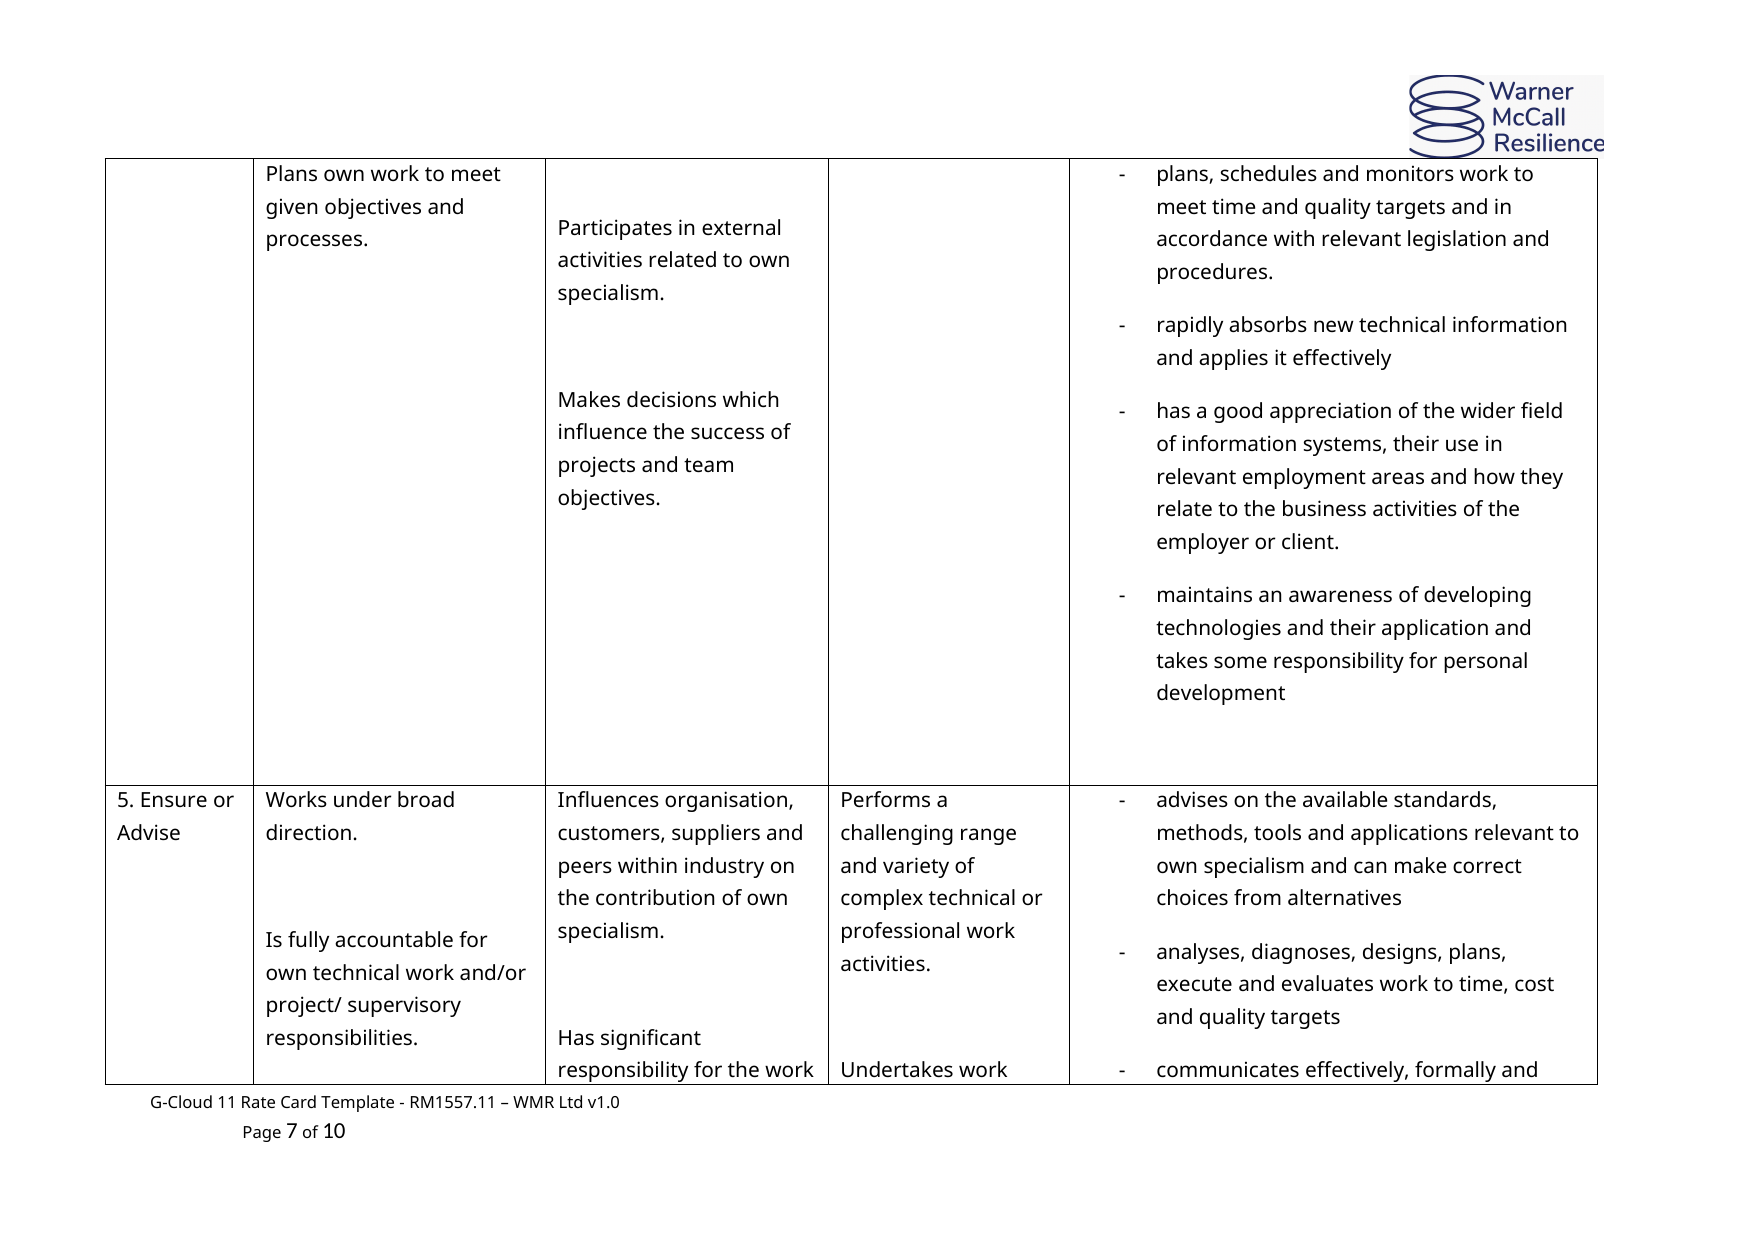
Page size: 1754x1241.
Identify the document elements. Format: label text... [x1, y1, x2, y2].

table_cell Influences organisation, customers, suppliers and peers within industry on the contribution of own specialism. Has significant responsibility for the work [546, 786, 828, 1084]
table_cell Plans own work to meet given objectives and processes. [254, 159, 545, 784]
table_cell [829, 159, 1069, 784]
table_cell advises on the available standards, methods, tools and applications relevant to own specialism and can make correct choices from alternatives analyses, diagnoses, designs, plans, execute and evaluates work to time, cost and quality targets communicates effectively, formally and [1070, 786, 1597, 1084]
table_cell 5. Ensure or Advise [106, 786, 253, 1084]
table_cell [106, 159, 253, 784]
table_cell Participates in external activities related to own specialism. Makes decisions which influence the success of projects and team objectives. [546, 159, 828, 784]
table_cell Performs a challenging range and variety of complex technical or professional work activities. Undertakes work [829, 786, 1069, 1084]
table_cell Works under broad direction. Is fully accountable for own technical work and/or project/ supervisory responsibilities. [254, 786, 545, 1084]
table_cell plans, schedules and monitors work to meet time and quality targets and in accordance with relevant legislation and procedures. rapidly absorbs new technical information and applies it effectively has a good appreciation of the wider field of information systems, their use in relevant employment areas and how they relate to the business activities of the employer or client. maintains an awareness of developing technologies and their application and takes some responsibility for personal development [1070, 159, 1597, 784]
